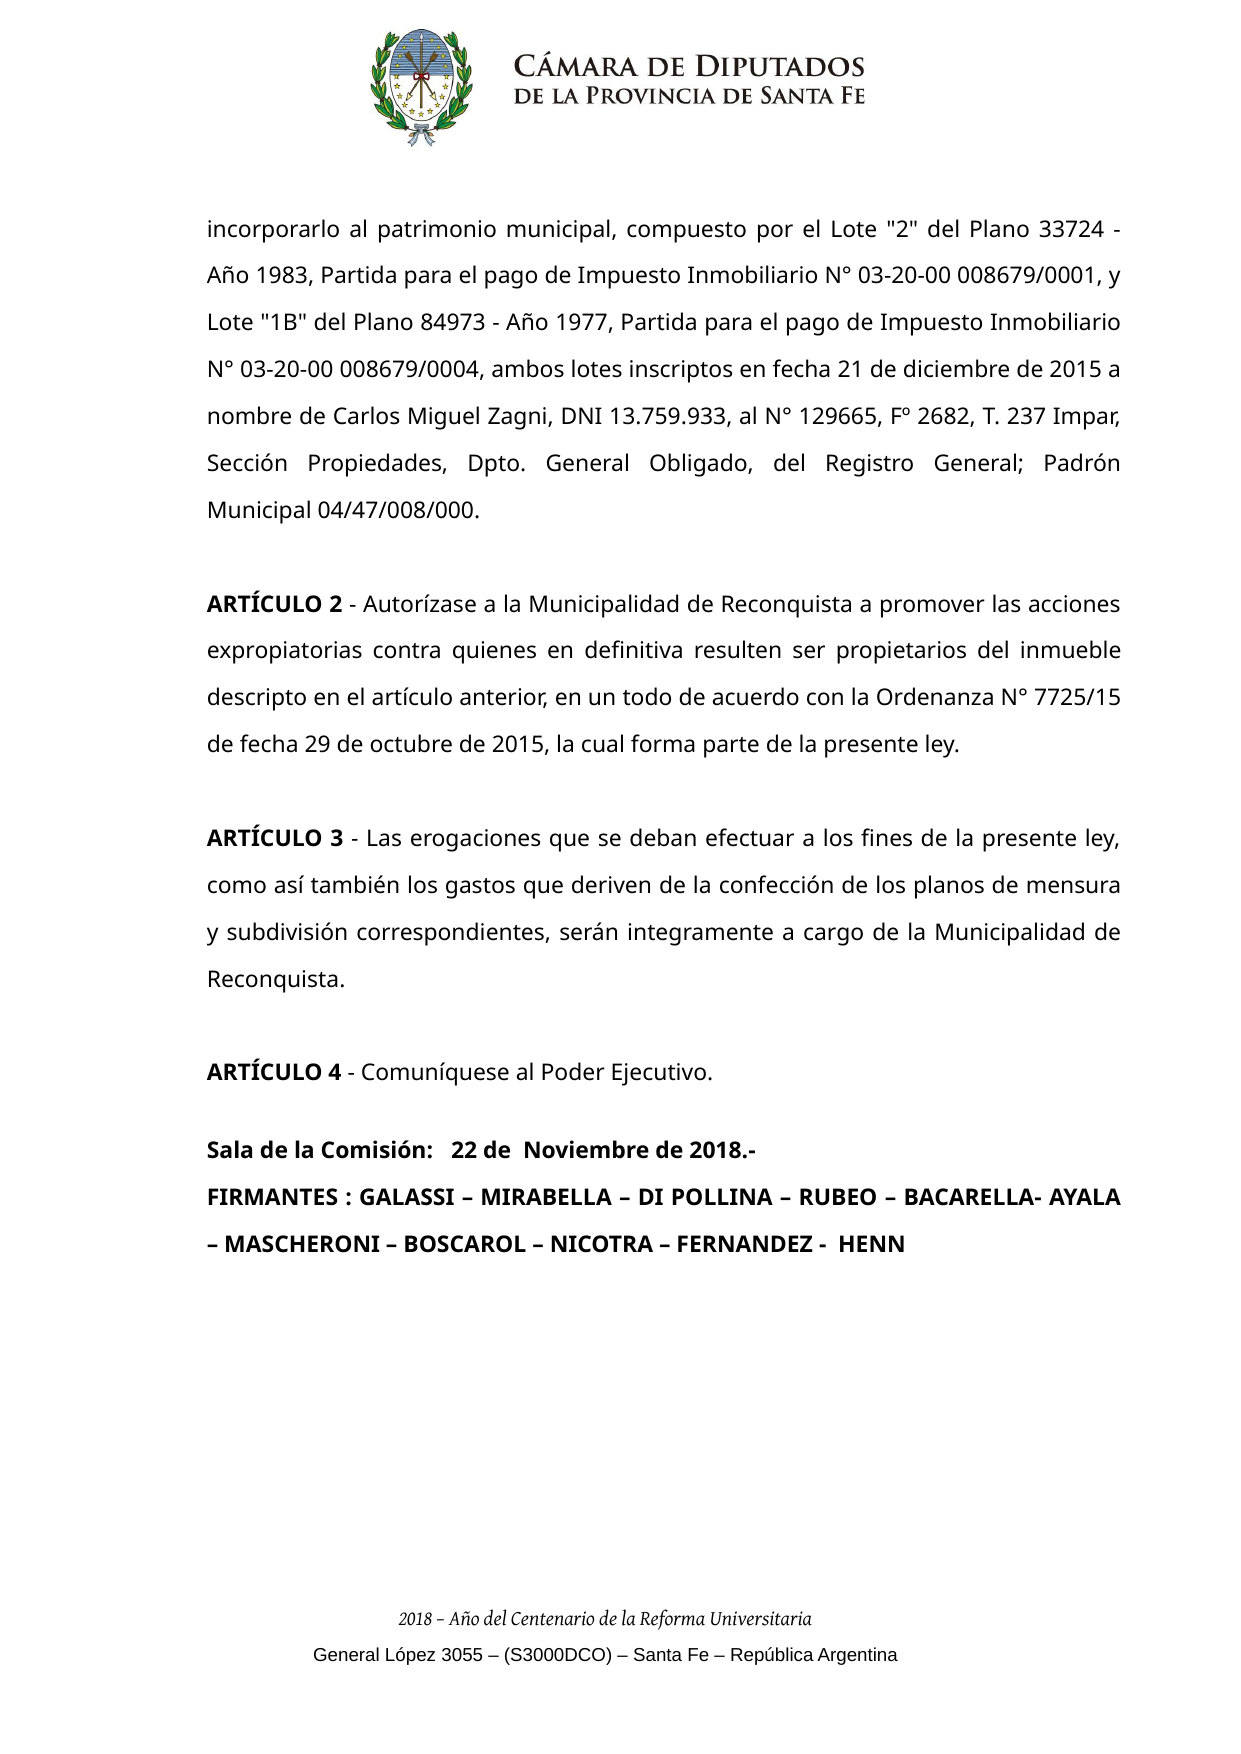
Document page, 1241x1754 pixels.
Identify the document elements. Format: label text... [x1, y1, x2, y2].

text ARTÍCULO 4 - Comuníquese al Poder Ejecutivo. [207, 1056, 1122, 1088]
text ARTÍCULO 3 - Las erogaciones que se deban efectuar a los fines de la presente ley, como así también los gastos que deriven de la confección de los planos de mensura y subdivisión correspondientes, serán integramente a cargo de la Municipalidad de Reconquista. [207, 822, 1122, 994]
text Sala de la Comisión: 22 de Noviembre de 2018.- [207, 1134, 1122, 1166]
picture [370, 29, 865, 151]
text incorporarlo al patrimonio municipal, compuesto por el Lote "2" del Plano 33724 - Año 1983, Partida para el pago de Impuesto Inmobiliario N° 03-20-00 008679/0001, y Lote "1B" del Plano 84973 - Año 1977, Partida para el pago de Impuesto Inmobiliario N° 03-20-00 008679/0004, ambos lotes inscriptos en fecha 21 de diciembre de 2015 a nombre de Carlos Miguel Zagni, DNI 13.759.933, al N° 129665, Fº 2682, T. 237 Impar, Sección Propiedades, Dpto. General Obligado, del Registro General; Padrón Municipal 04/47/008/000. [207, 213, 1122, 525]
text FIRMANTES : GALASSI – MIRABELLA – DI POLLINA – RUBEO – BACARELLA- AYALA – MASCHERONI – BOSCAROL – NICOTRA – FERNANDEZ - HENN [207, 1181, 1122, 1259]
text ARTÍCULO 2 - Autorízase a la Municipalidad de Reconquista a promover las acciones expropiatorias contra quienes en definitiva resulten ser propietarios del inmueble descripto en el artículo anterior, en un todo de acuerdo con la Ordenanza N° 7725/15 de fecha 29 de octubre de 2015, la cual forma parte de la presente ley. [207, 588, 1122, 759]
